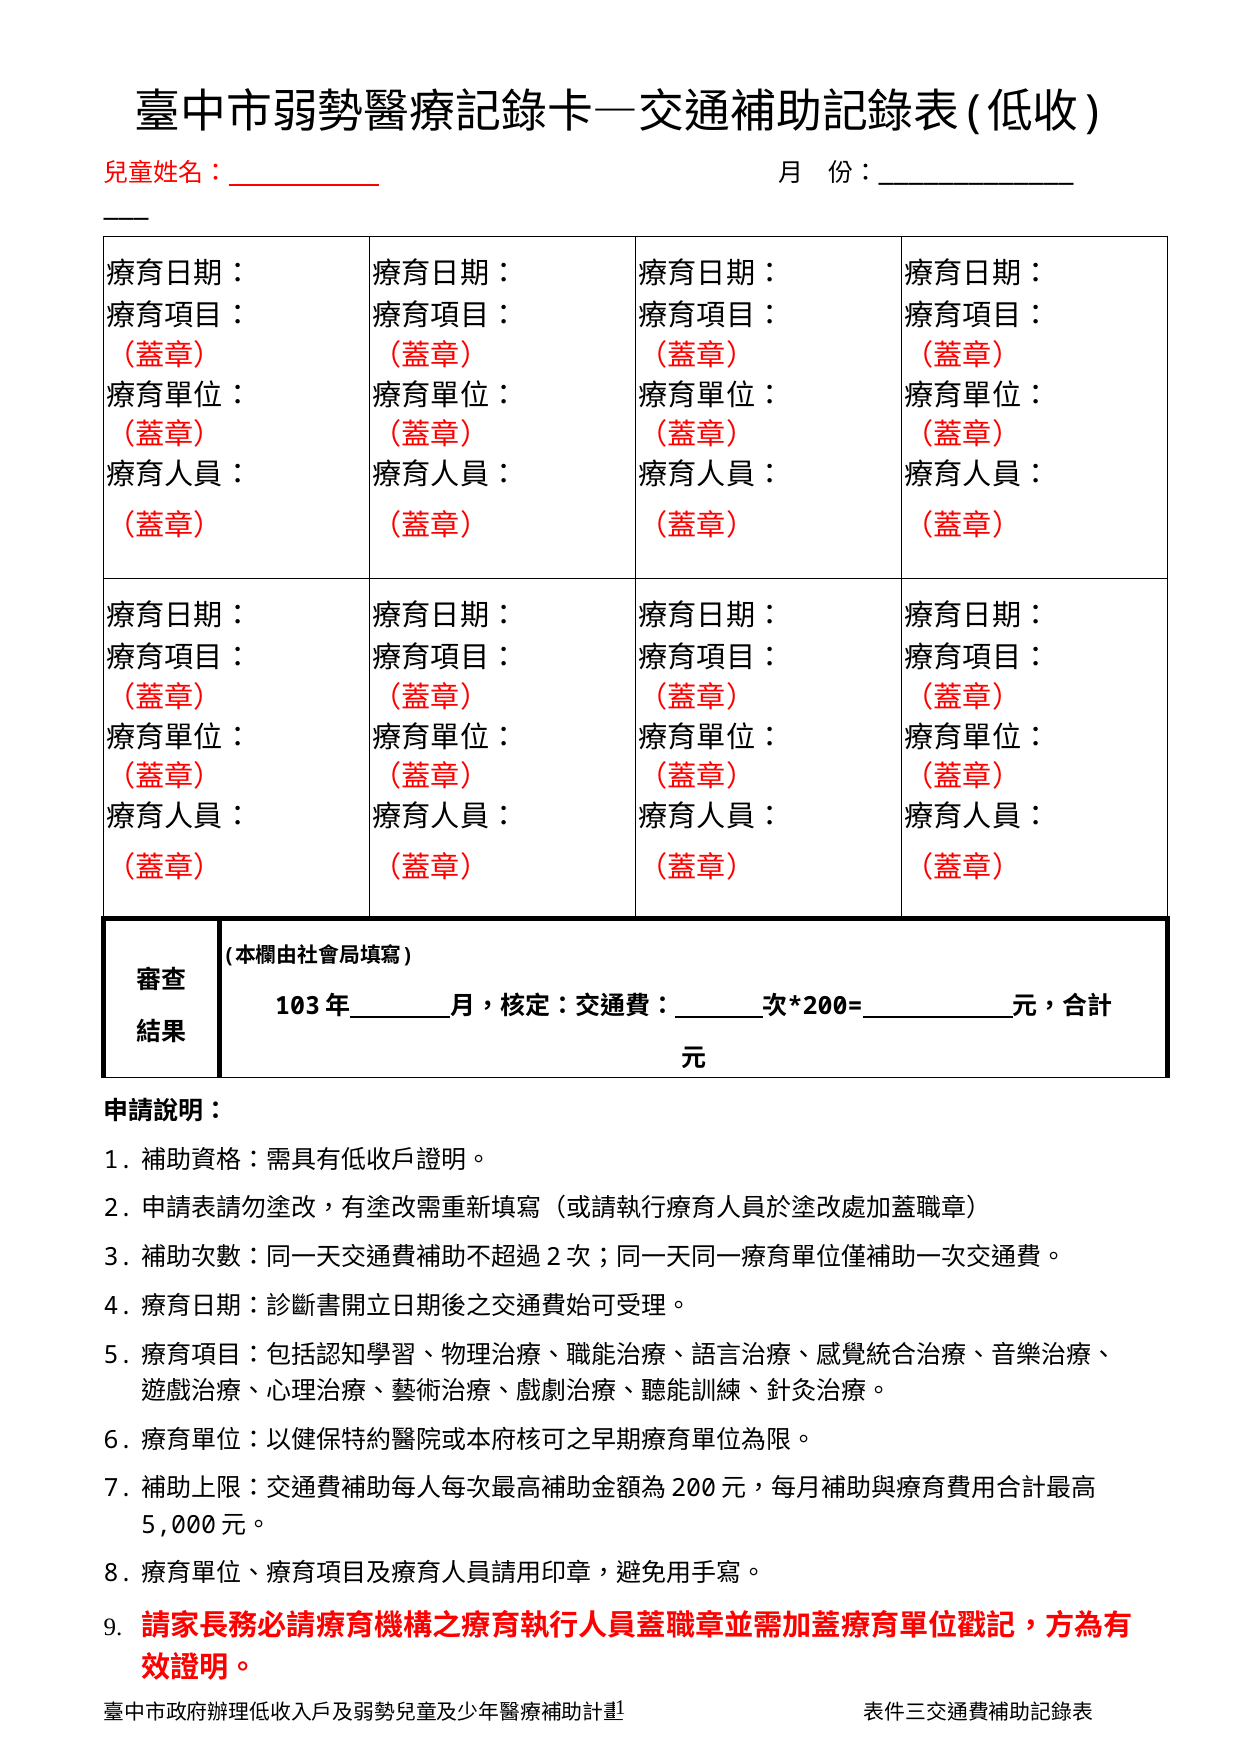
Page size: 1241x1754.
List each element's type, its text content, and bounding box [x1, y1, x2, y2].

list 補助上限：交通費補助每人每次最高補助金額為200元，每月補助與療育費用合計最高5,000元。 [103, 1468, 1137, 1540]
table_cell 療育日期： 療育項目： （蓋章） 療育單位： （蓋章） 療育人員： （蓋章） [636, 579, 901, 916]
list 申請表請勿塗改，有塗改需重新填寫（或請執行療育人員於塗改處加蓋職章） [103, 1188, 1137, 1224]
list 補助資格：需具有低收戶證明。 [103, 1139, 1137, 1175]
table_header 療育日期： 療育項目： （蓋章） 療育單位： （蓋章） 療育人員： （蓋章） [104, 237, 369, 578]
list 補助次數：同一天交通費補助不超過2次；同一天同一療育單位僅補助一次交通費。 [103, 1237, 1137, 1273]
table_header 療育日期： 療育項目： （蓋章） 療育單位： （蓋章） 療育人員： （蓋章） [902, 237, 1167, 578]
table_cell (本欄由社會局填寫) 103年 月，核定：交通費： 次*200= 元，合計 元 [222, 921, 1165, 1077]
text 臺中市弱勢醫療記錄卡—交通補助記錄表(低收) [103, 74, 1137, 140]
list 療育項目：包括認知學習、物理治療、職能治療、語言治療、感覺統合治療、音樂治療、遊戲治療、心理治療、藝術治療、戲劇治療、聽能訓練、針灸治療。 [103, 1334, 1137, 1407]
table_cell 療育日期： 療育項目： （蓋章） 療育單位： （蓋章） 療育人員： （蓋章） [370, 579, 635, 916]
table_header 療育日期： 療育項目： （蓋章） 療育單位： （蓋章） 療育人員： （蓋章） [370, 237, 635, 578]
text 申請說明： [103, 1090, 1137, 1127]
list 療育單位：以健保特約醫院或本府核可之早期療育單位為限。 [103, 1419, 1137, 1455]
table_cell 審查 結果 [106, 921, 217, 1077]
table_cell 療育日期： 療育項目： （蓋章） 療育單位： （蓋章） 療育人員： （蓋章） [104, 579, 369, 916]
list 請家長務必請療育機構之療育執行人員蓋職章並需加蓋療育單位戳記，方為有效證明。 [103, 1602, 1137, 1686]
table_cell 療育日期： 療育項目： （蓋章） 療育單位： （蓋章） 療育人員： （蓋章） [902, 579, 1167, 916]
list 療育單位、療育項目及療育人員請用印章，避免用手寫。 [103, 1553, 1137, 1589]
list 療育日期：診斷書開立日期後之交通費始可受理。 [103, 1285, 1137, 1322]
text 兒童姓名： 月 份：________________ [103, 153, 1087, 223]
table_header 療育日期： 療育項目： （蓋章） 療育單位： （蓋章） 療育人員： （蓋章） [636, 237, 901, 578]
